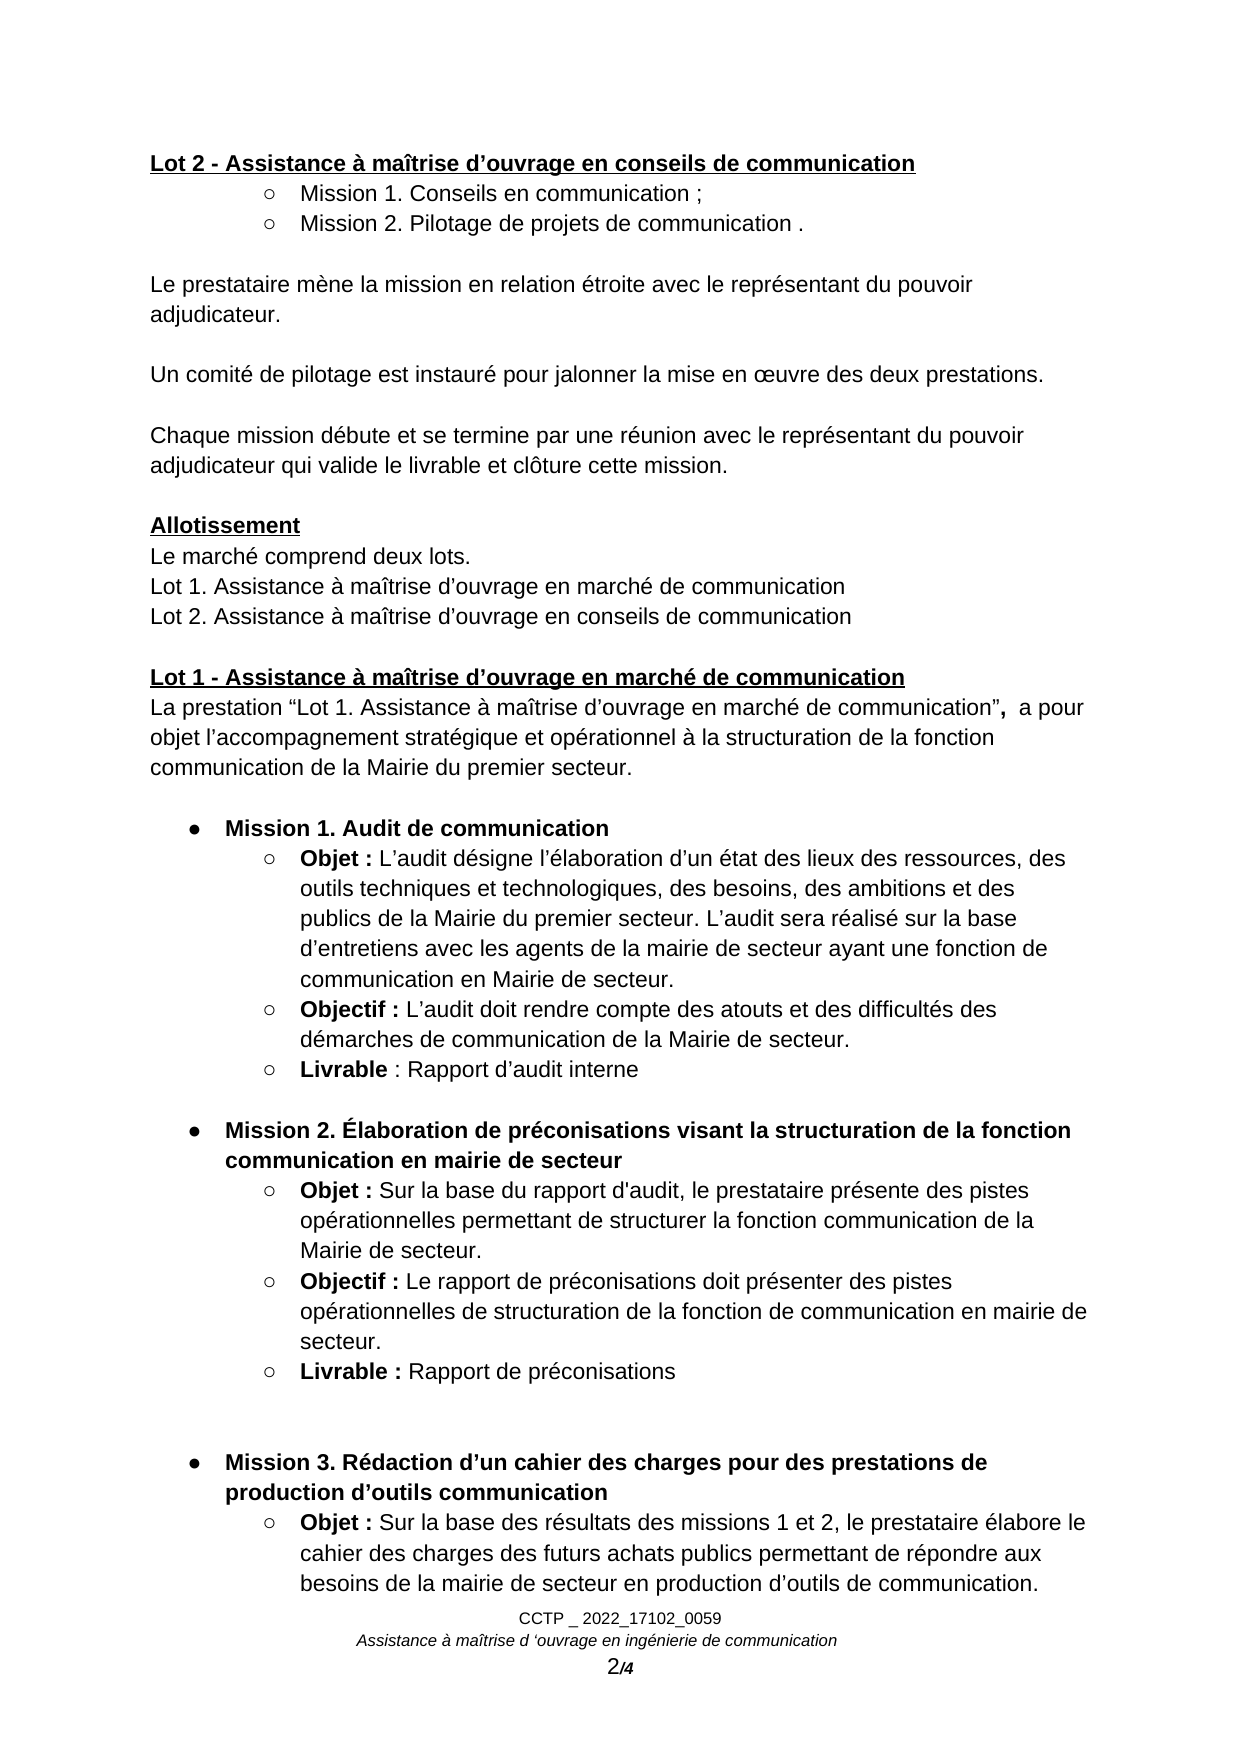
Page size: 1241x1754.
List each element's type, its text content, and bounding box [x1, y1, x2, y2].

list Objet : Sur la base des résultats des missions 1 et 2, le prestataire élabore le cahier des charges des futurs achats publics permettant de répondre aux besoins de la mairie de secteur en production d’outils de communication. [262, 1509, 1090, 1596]
text La prestation “Lot 1. Assistance à maîtrise d’ouvrage en marché de communication”, a pour objet l’accompagnement stratégique et opérationnel à la structuration de la fonction communication de la Mairie du premier secteur. [150, 694, 1090, 781]
text Un comité de pilotage est instauré pour jalonner la mise en œuvre des deux prestations. [150, 361, 1090, 388]
list Objet : L’audit désigne l’élaboration d’un état des lieux des ressources, des outils techniques et technologiques, des besoins, des ambitions et des publics de la Mairie du premier secteur. L’audit sera réalisé sur la base d’entretiens avec les agents de la mairie de secteur ayant une fonction de communication en Mairie de secteur. [262, 845, 1090, 992]
list Objet : Sur la base du rapport d'audit, le prestataire présente des pistes opérationnelles permettant de structurer la fonction communication de la Mairie de secteur. [262, 1177, 1090, 1264]
text Allotissement [150, 512, 1090, 539]
list Livrable : Rapport d’audit interne [262, 1056, 1090, 1083]
list Mission 1. Audit de communication [187, 814, 1090, 841]
list Objectif : L’audit doit rendre compte des atouts et des difficultés des démarches de communication de la Mairie de secteur. [262, 996, 1090, 1052]
text Lot 2. Assistance à maîtrise d’ouvrage en conseils de communication [150, 603, 1090, 629]
text Chaque mission débute et se termine par une réunion avec le représentant du pouvoir adjudicateur qui valide le livrable et clôture cette mission. [150, 422, 1090, 478]
list Mission 1. Conseils en communication ; [262, 180, 1090, 207]
text Le marché comprend deux lots. [150, 543, 1090, 569]
text Lot 2 - Assistance à maîtrise d’ouvrage en conseils de communication [150, 150, 1090, 176]
list Livrable : Rapport de préconisations [262, 1358, 1090, 1385]
text Lot 1 - Assistance à maîtrise d’ouvrage en marché de communication [150, 663, 1090, 690]
text Le prestataire mène la mission en relation étroite avec le représentant du pouvoir adjudicateur. [150, 271, 1090, 327]
list Mission 3. Rédaction d’un cahier des charges pour des prestations de production d’outils communication [187, 1449, 1090, 1506]
text Lot 1. Assistance à maîtrise d’ouvrage en marché de communication [150, 573, 1090, 599]
list Mission 2. Élaboration de préconisations visant la structuration de la fonction communication en mairie de secteur [187, 1117, 1090, 1173]
list Objectif : Le rapport de préconisations doit présenter des pistes opérationnelles de structuration de la fonction de communication en mairie de secteur. [262, 1268, 1090, 1354]
list Mission 2. Pilotage de projets de communication . [262, 210, 1090, 237]
